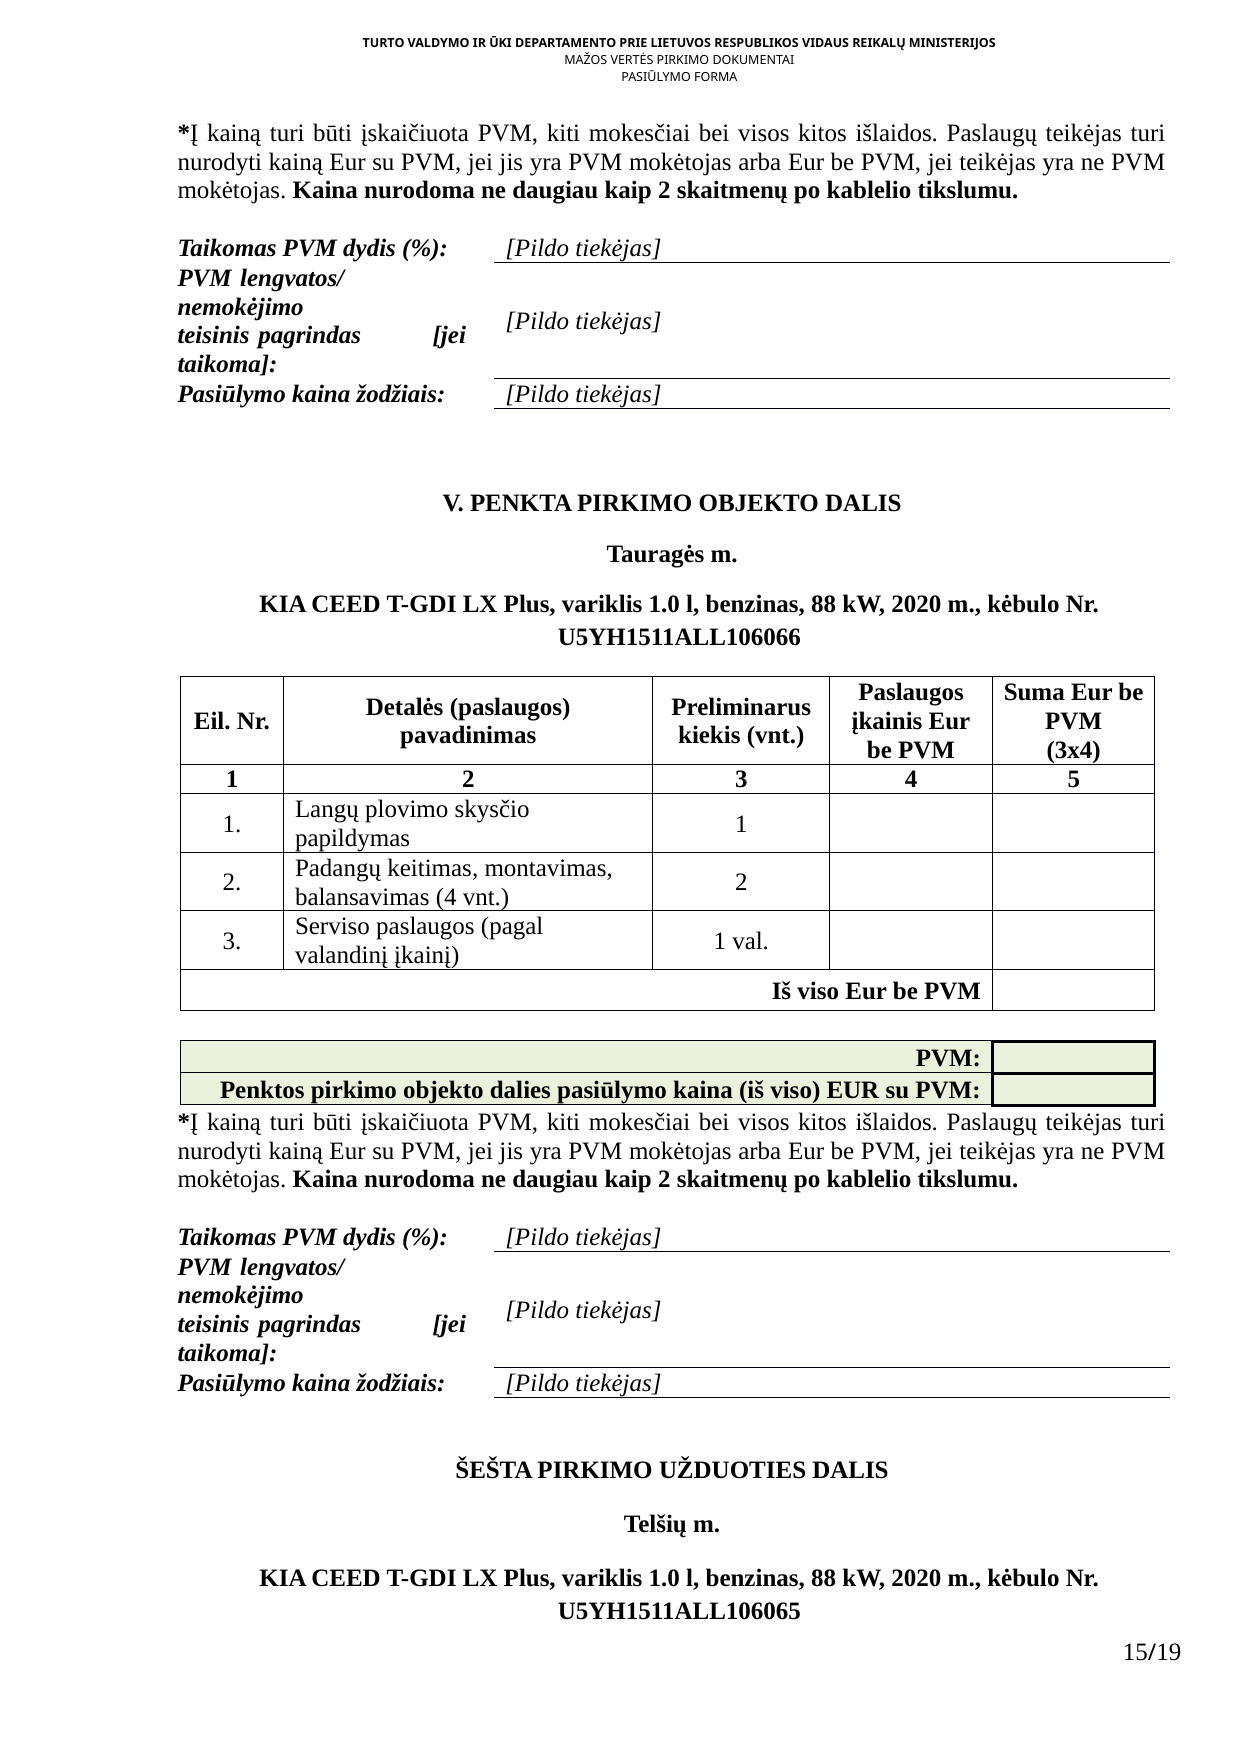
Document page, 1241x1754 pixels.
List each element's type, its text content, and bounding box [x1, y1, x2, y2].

table_cell [Pildo tiekėjas] [494, 263, 1170, 378]
table_cell 3. [181, 911, 283, 969]
table_header [Pildo tiekėjas] [494, 233, 1170, 262]
table_header Taikomas PVM dydis (%): [166, 233, 494, 262]
text Tauragės m. [177, 539, 1167, 567]
table_cell [830, 911, 992, 969]
table_cell PVM lengvatos/nemokėjimo teisinis pagrindas [jei taikoma]: [166, 1251, 494, 1367]
table_cell 5 [993, 765, 1154, 793]
table_cell Serviso paslaugos (pagal valandinį įkainį) [284, 911, 652, 969]
table_cell [994, 1075, 1153, 1104]
table_cell Padangų keitimas, montavimas, balansavimas (4 vnt.) [284, 853, 652, 910]
table_cell 1 val. [653, 911, 829, 969]
table_cell [Pildo tiekėjas] [494, 379, 1170, 408]
text KIA CEED T-GDI LX Plus, variklis 1.0 l, benzinas, 88 kW, 2020 m., kėbulo Nr. U5YH1511ALL106065 [177, 1563, 1181, 1624]
text Telšių m. [177, 1509, 1167, 1538]
table_cell [993, 911, 1154, 969]
table_header Eil. Nr. [181, 677, 283, 763]
table_cell [Pildo tiekėjas] [494, 1368, 1170, 1397]
table_cell [830, 794, 992, 852]
table_cell [Pildo tiekėjas] [494, 1252, 1170, 1367]
table_header Detalės (paslaugos) pavadinimas [284, 677, 652, 763]
table_cell PVM lengvatos/nemokėjimo teisinis pagrindas [jei taikoma]: [166, 262, 494, 378]
table_cell Langų plovimo skysčio papildymas [284, 794, 652, 852]
table_cell 2 [284, 765, 652, 793]
table_cell Penktos pirkimo objekto dalies pasiūlymo kaina (iš viso) EUR su PVM: [181, 1073, 991, 1104]
text *Į kainą turi būti įskaičiuota PVM, kiti mokesčiai bei visos kitos išlaidos. Paslaugų teikėjas turi nurodyti kainą Eur su PVM, jei jis yra PVM mokėtojas arba Eur be PVM, jei teikėjas yra ne PVM mokėtojas. Kaina nurodoma ne daugiau kaip 2 skaitmenų po kablelio tikslumu. [177, 1107, 1167, 1193]
text KIA CEED T-GDI LX Plus, variklis 1.0 l, benzinas, 88 kW, 2020 m., kėbulo Nr. U5YH1511ALL106066 [177, 589, 1181, 651]
table_header Preliminarus kiekis (vnt.) [653, 677, 829, 763]
table_cell Pasiūlymo kaina žodžiais: [166, 1367, 494, 1397]
table_cell Pasiūlymo kaina žodžiais: [166, 378, 494, 408]
table_cell [830, 853, 992, 910]
table_header Suma Eur be PVM (3x4) [993, 677, 1154, 763]
table_cell [993, 970, 1154, 1010]
table_header [994, 1043, 1153, 1072]
table_cell 4 [830, 765, 992, 793]
text *Į kainą turi būti įskaičiuota PVM, kiti mokesčiai bei visos kitos išlaidos. Paslaugų teikėjas turi nurodyti kainą Eur su PVM, jei jis yra PVM mokėtojas arba Eur be PVM, jei teikėjas yra ne PVM mokėtojas. Kaina nurodoma ne daugiau kaip 2 skaitmenų po kablelio tikslumu. [177, 118, 1167, 204]
table_cell 2. [181, 853, 283, 910]
table_header [Pildo tiekėjas] [494, 1222, 1170, 1251]
table_cell [993, 853, 1154, 910]
text V. PENKTA PIRKIMO OBJEKTO DALIS [177, 488, 1167, 517]
table_cell 2 [653, 853, 829, 910]
table_header Paslaugos įkainis Eur be PVM [830, 677, 992, 763]
table_cell 1 [181, 765, 283, 793]
table_header PVM: [181, 1041, 991, 1072]
table_cell [993, 794, 1154, 852]
table_cell 3 [653, 765, 829, 793]
table_cell 1 [653, 794, 829, 852]
table_cell 1. [181, 794, 283, 852]
table_header Taikomas PVM dydis (%): [166, 1222, 494, 1251]
table_cell Iš viso Eur be PVM [181, 970, 992, 1010]
text ŠEŠTA PIRKIMO UŽDUOTIES DALIS [177, 1455, 1167, 1484]
